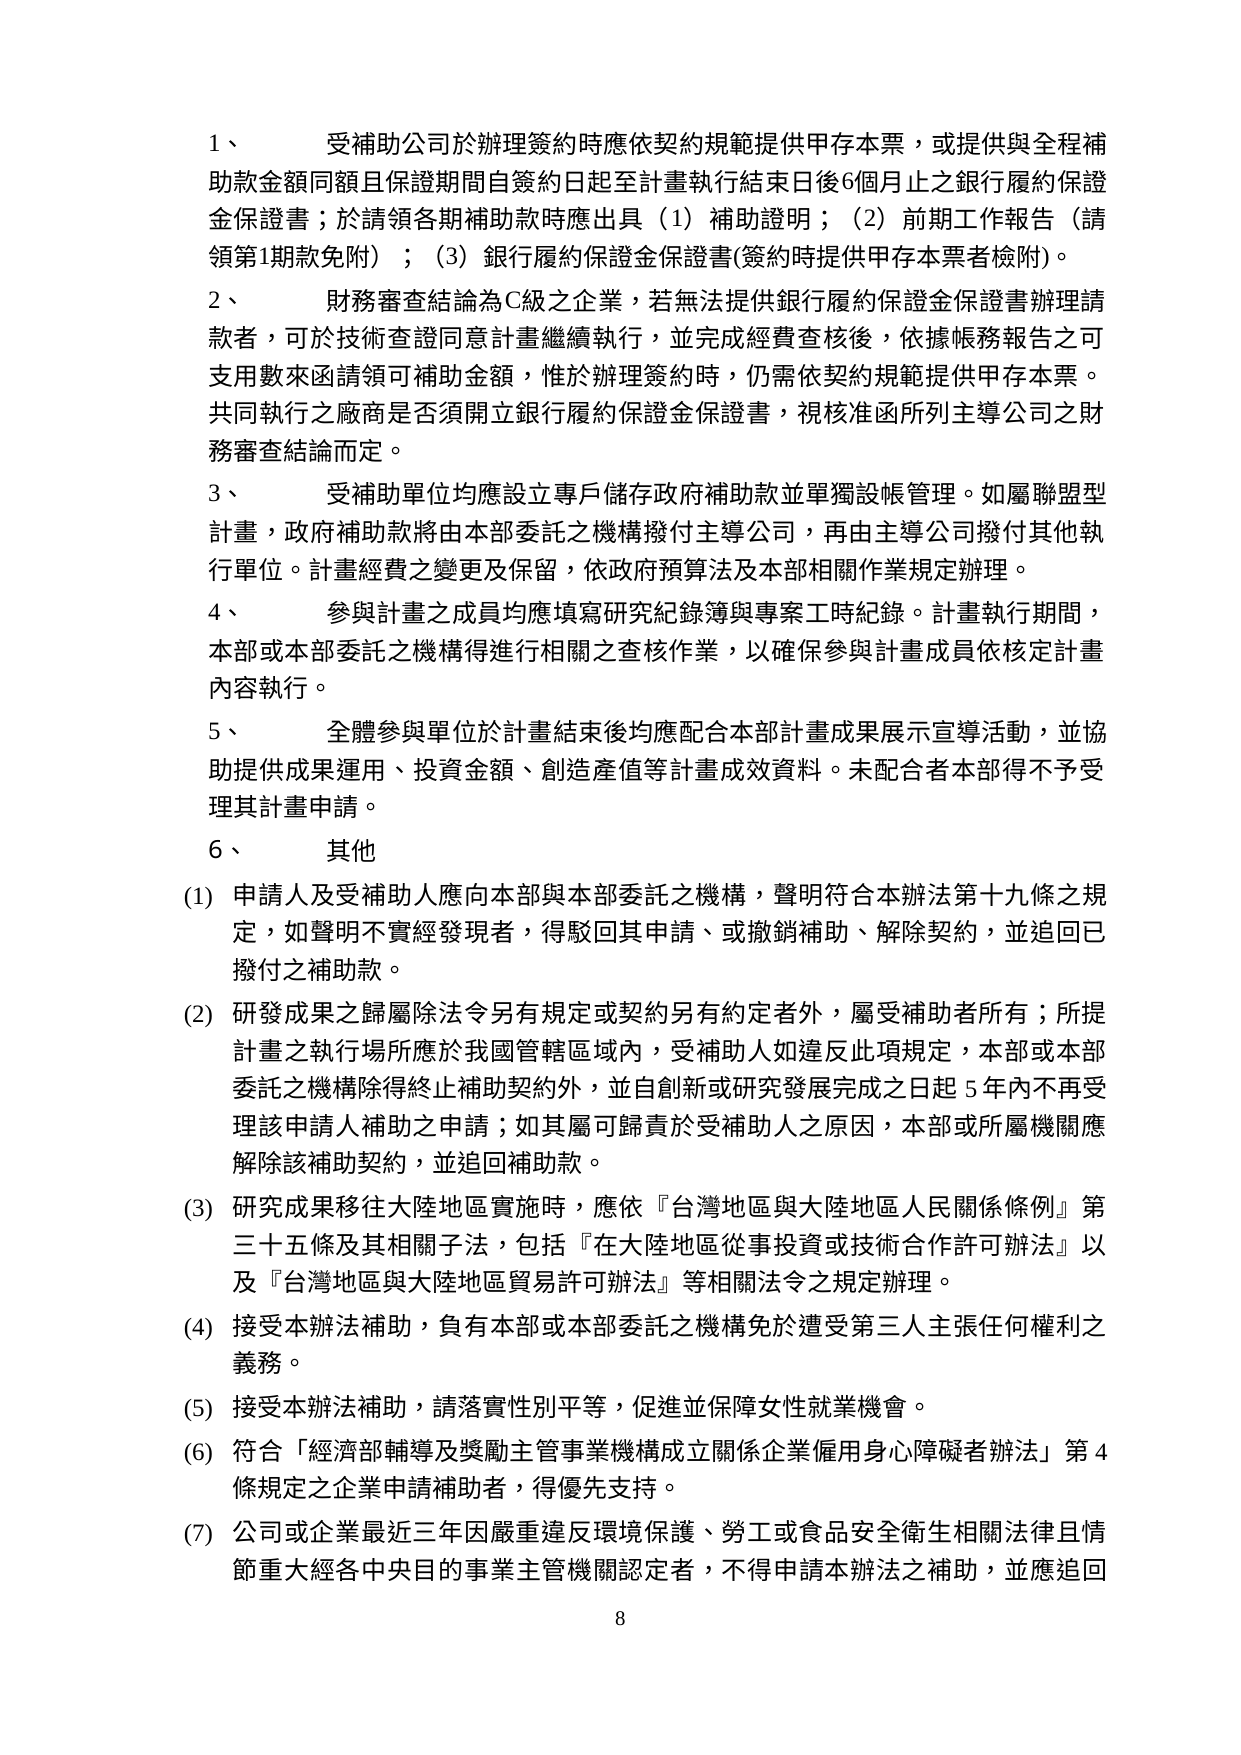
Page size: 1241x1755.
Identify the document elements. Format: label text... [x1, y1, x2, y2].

list 接受本辦法補助，請落實性別平等，促進並保障女性就業機會。 [183, 1387, 1107, 1424]
list 受補助單位均應設立專戶儲存政府補助款並單獨設帳管理。如屬聯盟型計畫，政府補助款將由本部委託之機構撥付主導公司，再由主導公司撥付其他執行單位。計畫經費之變更及保留，依政府預算法及本部相關作業規定辦理。 [208, 474, 1107, 587]
list 符合「經濟部輔導及獎勵主管事業機構成立關係企業僱用身心障礙者辦法」第4條規定之企業申請補助者，得優先支持。 [183, 1430, 1107, 1505]
list 接受本辦法補助，負有本部或本部委託之機構免於遭受第三人主張任何權利之義務。 [183, 1305, 1107, 1380]
list 申請人及受補助人應向本部與本部委託之機構，聲明符合本辦法第十九條之規定，如聲明不實經發現者，得駁回其申請、或撤銷補助、解除契約，並追回已撥付之補助款。 [183, 874, 1107, 987]
list 受補助公司於辦理簽約時應依契約規範提供甲存本票，或提供與全程補助款金額同額且保證期間自簽約日起至計畫執行結束日後6個月止之銀行履約保證金保證書；於請領各期補助款時應出具（1）補助證明；（2）前期工作報告（請領第1期款免附）；（3）銀行履約保證金保證書(簽約時提供甲存本票者檢附)。 [208, 124, 1107, 274]
list 參與計畫之成員均應填寫研究紀錄簿與專案工時紀錄。計畫執行期間，本部或本部委託之機構得進行相關之查核作業，以確保參與計畫成員依核定計畫內容執行。 [208, 593, 1107, 705]
list 財務審查結論為C級之企業，若無法提供銀行履約保證金保證書辦理請款者，可於技術查證同意計畫繼續執行，並完成經費查核後，依據帳務報告之可支用數來函請領可補助金額，惟於辦理簽約時，仍需依契約規範提供甲存本票。共同執行之廠商是否須開立銀行履約保證金保證書，視核准函所列主導公司之財務審查結論而定。 [208, 280, 1107, 468]
list 公司或企業最近三年因嚴重違反環境保護、勞工或食品安全衛生相關法律且情節重大經各中央目的事業主管機關認定者，不得申請本辦法之補助，並應追回 [183, 1512, 1107, 1587]
list 其他 [208, 830, 1107, 868]
list 研發成果之歸屬除法令另有規定或契約另有約定者外，屬受補助者所有；所提計畫之執行場所應於我國管轄區域內，受補助人如違反此項規定，本部或本部委託之機構除得終止補助契約外，並自創新或研究發展完成之日起5年內不再受理該申請人補助之申請；如其屬可歸責於受補助人之原因，本部或所屬機關應解除該補助契約，並追回補助款。 [183, 993, 1107, 1180]
list 全體參與單位於計畫結束後均應配合本部計畫成果展示宣導活動，並協助提供成果運用、投資金額、創造產值等計畫成效資料。未配合者本部得不予受理其計畫申請。 [208, 712, 1107, 824]
list 研究成果移往大陸地區實施時，應依『台灣地區與大陸地區人民關係條例』第三十五條及其相關子法，包括『在大陸地區從事投資或技術合作許可辦法』以及『台灣地區與大陸地區貿易許可辦法』等相關法令之規定辦理。 [183, 1187, 1107, 1299]
